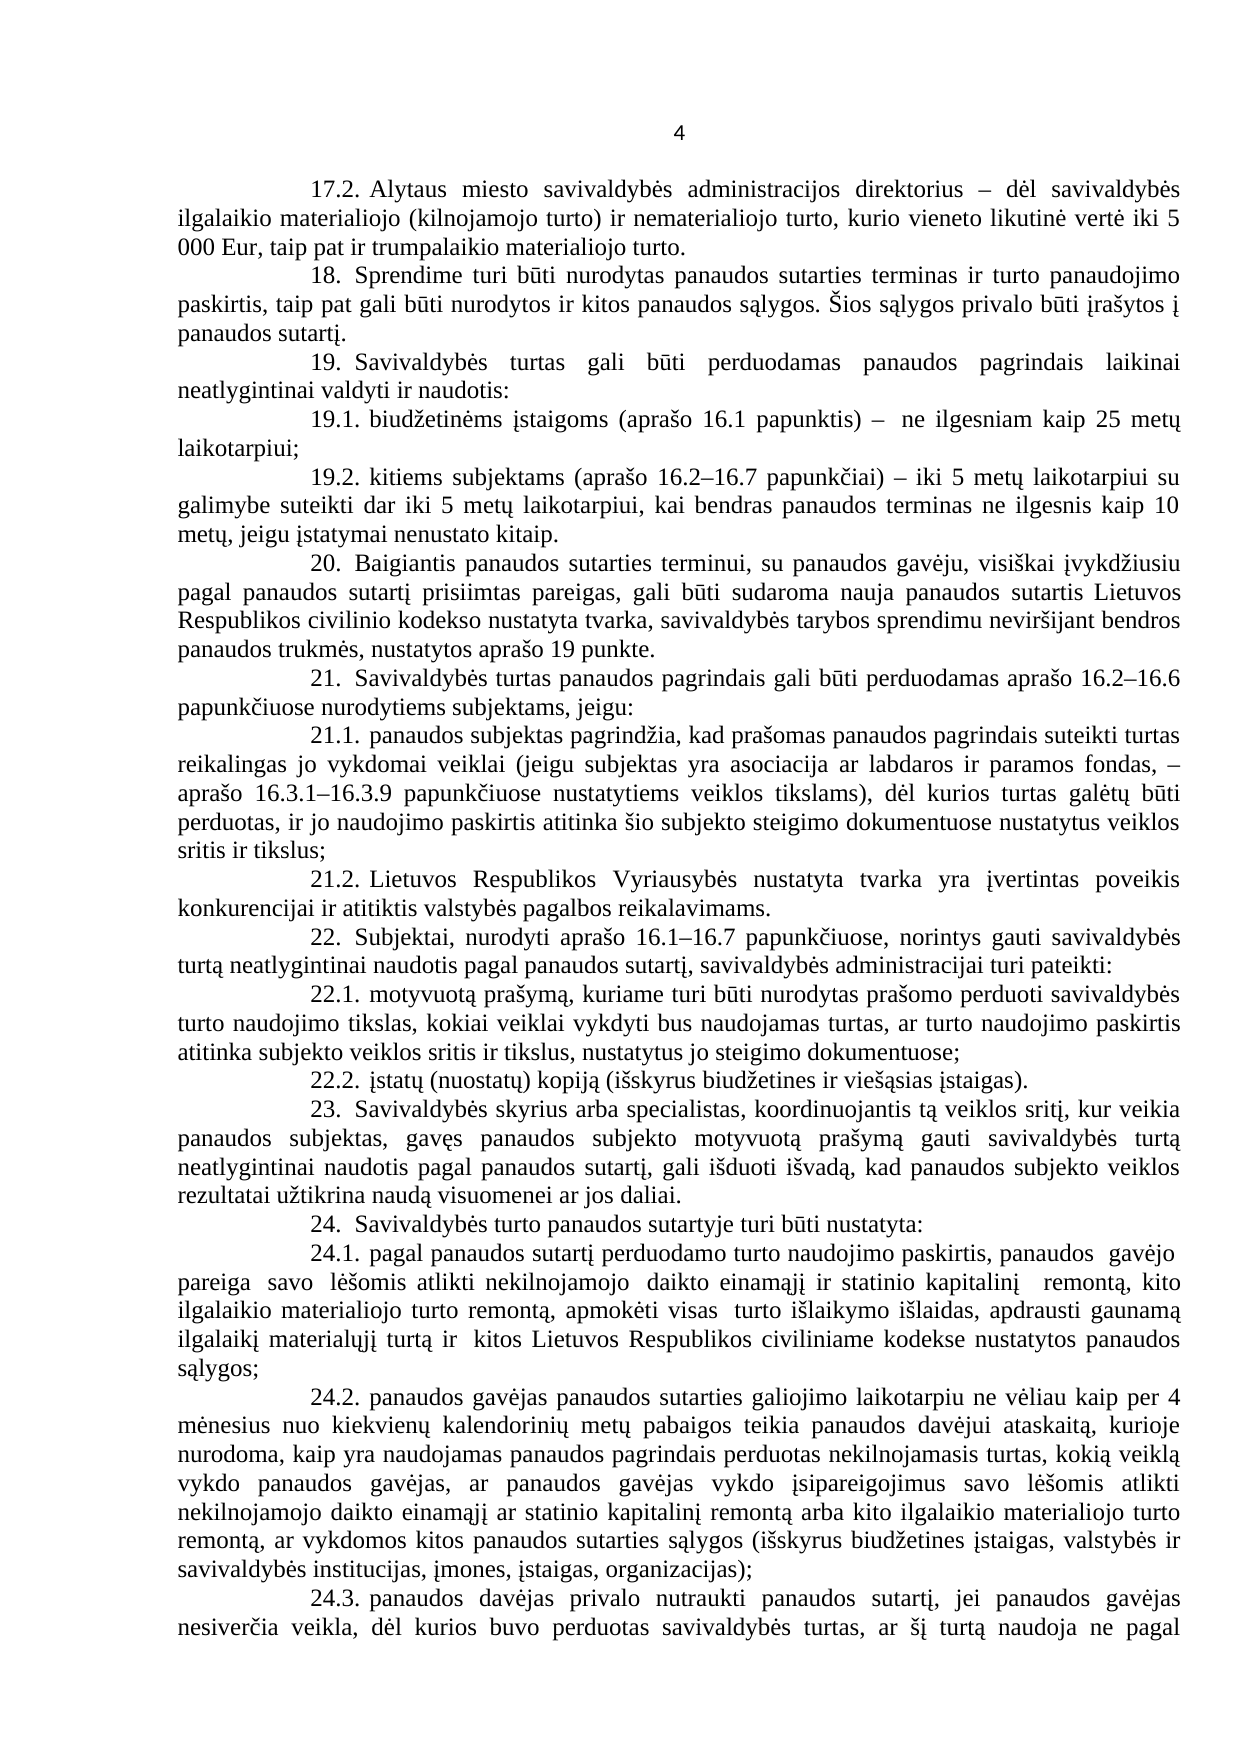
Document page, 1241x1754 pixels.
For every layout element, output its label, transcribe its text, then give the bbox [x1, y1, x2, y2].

text 22. Subjektai, nurodyti aprašo 16.1–16.7 papunkčiuose, norintys gauti savivaldybės turtą neatlygintinai naudotis pagal panaudos sutartį, savivaldybės administracijai turi pateikti: [177, 922, 1181, 979]
text 19. Savivaldybės turtas gali būti perduodamas panaudos pagrindais laikinai neatlygintinai valdyti ir naudotis: [177, 347, 1181, 404]
text 20. Baigiantis panaudos sutarties terminui, su panaudos gavėju, visiškai įvykdžiusiu pagal panaudos sutartį prisiimtas pareigas, gali būti sudaroma nauja panaudos sutartis Lietuvos Respublikos civilinio kodekso nustatyta tvarka, savivaldybės tarybos sprendimu neviršijant bendros panaudos trukmės, nustatytos aprašo 19 punkte. [177, 548, 1181, 663]
text 24. Savivaldybės turto panaudos sutartyje turi būti nustatyta: [177, 1209, 1181, 1238]
text 19.2. kitiems subjektams (aprašo 16.2–16.7 papunkčiai) – iki 5 metų laikotarpiui su galimybe suteikti dar iki 5 metų laikotarpiui, kai bendras panaudos terminas ne ilgesnis kaip 10 metų, jeigu įstatymai nenustato kitaip. [177, 462, 1181, 548]
text 24.1. pagal panaudos sutartį perduodamo turto naudojimo paskirtis, panaudos gavėjo pareiga savo lėšomis atlikti nekilnojamojo daikto einamąjį ir statinio kapitalinį remontą, kito ilgalaikio materialiojo turto remontą, apmokėti visas turto išlaikymo išlaidas, apdrausti gaunamą ilgalaikį materialųjį turtą ir kitos Lietuvos Respublikos civiliniame kodekse nustatytos panaudos sąlygos; [177, 1238, 1181, 1382]
text 24.3. panaudos davėjas privalo nutraukti panaudos sutartį, jei panaudos gavėjas nesiverčia veikla, dėl kurios buvo perduotas savivaldybės turtas, ar šį turtą naudoja ne pagal [177, 1583, 1181, 1640]
text 21.1. panaudos subjektas pagrindžia, kad prašomas panaudos pagrindais suteikti turtas reikalingas jo vykdomai veiklai (jeigu subjektas yra asociacija ar labdaros ir paramos fondas, – aprašo 16.3.1–16.3.9 papunkčiuose nustatytiems veiklos tikslams), dėl kurios turtas galėtų būti perduotas, ir jo naudojimo paskirtis atitinka šio subjekto steigimo dokumentuose nustatytus veiklos sritis ir tikslus; [177, 720, 1181, 864]
text 22.1. motyvuotą prašymą, kuriame turi būti nurodytas prašomo perduoti savivaldybės turto naudojimo tikslas, kokiai veiklai vykdyti bus naudojamas turtas, ar turto naudojimo paskirtis atitinka subjekto veiklos sritis ir tikslus, nustatytus jo steigimo dokumentuose; [177, 979, 1181, 1065]
text 17.2. Alytaus miesto savivaldybės administracijos direktorius – dėl savivaldybės ilgalaikio materialiojo (kilnojamojo turto) ir nematerialiojo turto, kurio vieneto likutinė vertė iki 5 000 Eur, taip pat ir trumpalaikio materialiojo turto. [177, 174, 1181, 260]
text 21. Savivaldybės turtas panaudos pagrindais gali būti perduodamas aprašo 16.2–16.6 papunkčiuose nurodytiems subjektams, jeigu: [177, 663, 1181, 720]
text 21.2. Lietuvos Respublikos Vyriausybės nustatyta tvarka yra įvertintas poveikis konkurencijai ir atitiktis valstybės pagalbos reikalavimams. [177, 864, 1181, 922]
text 24.2. panaudos gavėjas panaudos sutarties galiojimo laikotarpiu ne vėliau kaip per 4 mėnesius nuo kiekvienų kalendorinių metų pabaigos teikia panaudos davėjui ataskaitą, kurioje nurodoma, kaip yra naudojamas panaudos pagrindais perduotas nekilnojamasis turtas, kokią veiklą vykdo panaudos gavėjas, ar panaudos gavėjas vykdo įsipareigojimus savo lėšomis atlikti nekilnojamojo daikto einamąjį ar statinio kapitalinį remontą arba kito ilgalaikio materialiojo turto remontą, ar vykdomos kitos panaudos sutarties sąlygos (išskyrus biudžetines įstaigas, valstybės ir savivaldybės institucijas, įmones, įstaigas, organizacijas); [177, 1382, 1181, 1583]
text 23. Savivaldybės skyrius arba specialistas, koordinuojantis tą veiklos sritį, kur veikia panaudos subjektas, gavęs panaudos subjekto motyvuotą prašymą gauti savivaldybės turtą neatlygintinai naudotis pagal panaudos sutartį, gali išduoti išvadą, kad panaudos subjekto veiklos rezultatai užtikrina naudą visuomenei ar jos daliai. [177, 1094, 1181, 1209]
text 19.1. biudžetinėms įstaigoms (aprašo 16.1 papunktis) – ne ilgesniam kaip 25 metų laikotarpiui; [177, 404, 1181, 462]
text 18. Sprendime turi būti nurodytas panaudos sutarties terminas ir turto panaudojimo paskirtis, taip pat gali būti nurodytos ir kitos panaudos sąlygos. Šios sąlygos privalo būti įrašytos į panaudos sutartį. [177, 260, 1181, 347]
text 22.2. įstatų (nuostatų) kopiją (išskyrus biudžetines ir viešąsias įstaigas). [177, 1065, 1181, 1094]
